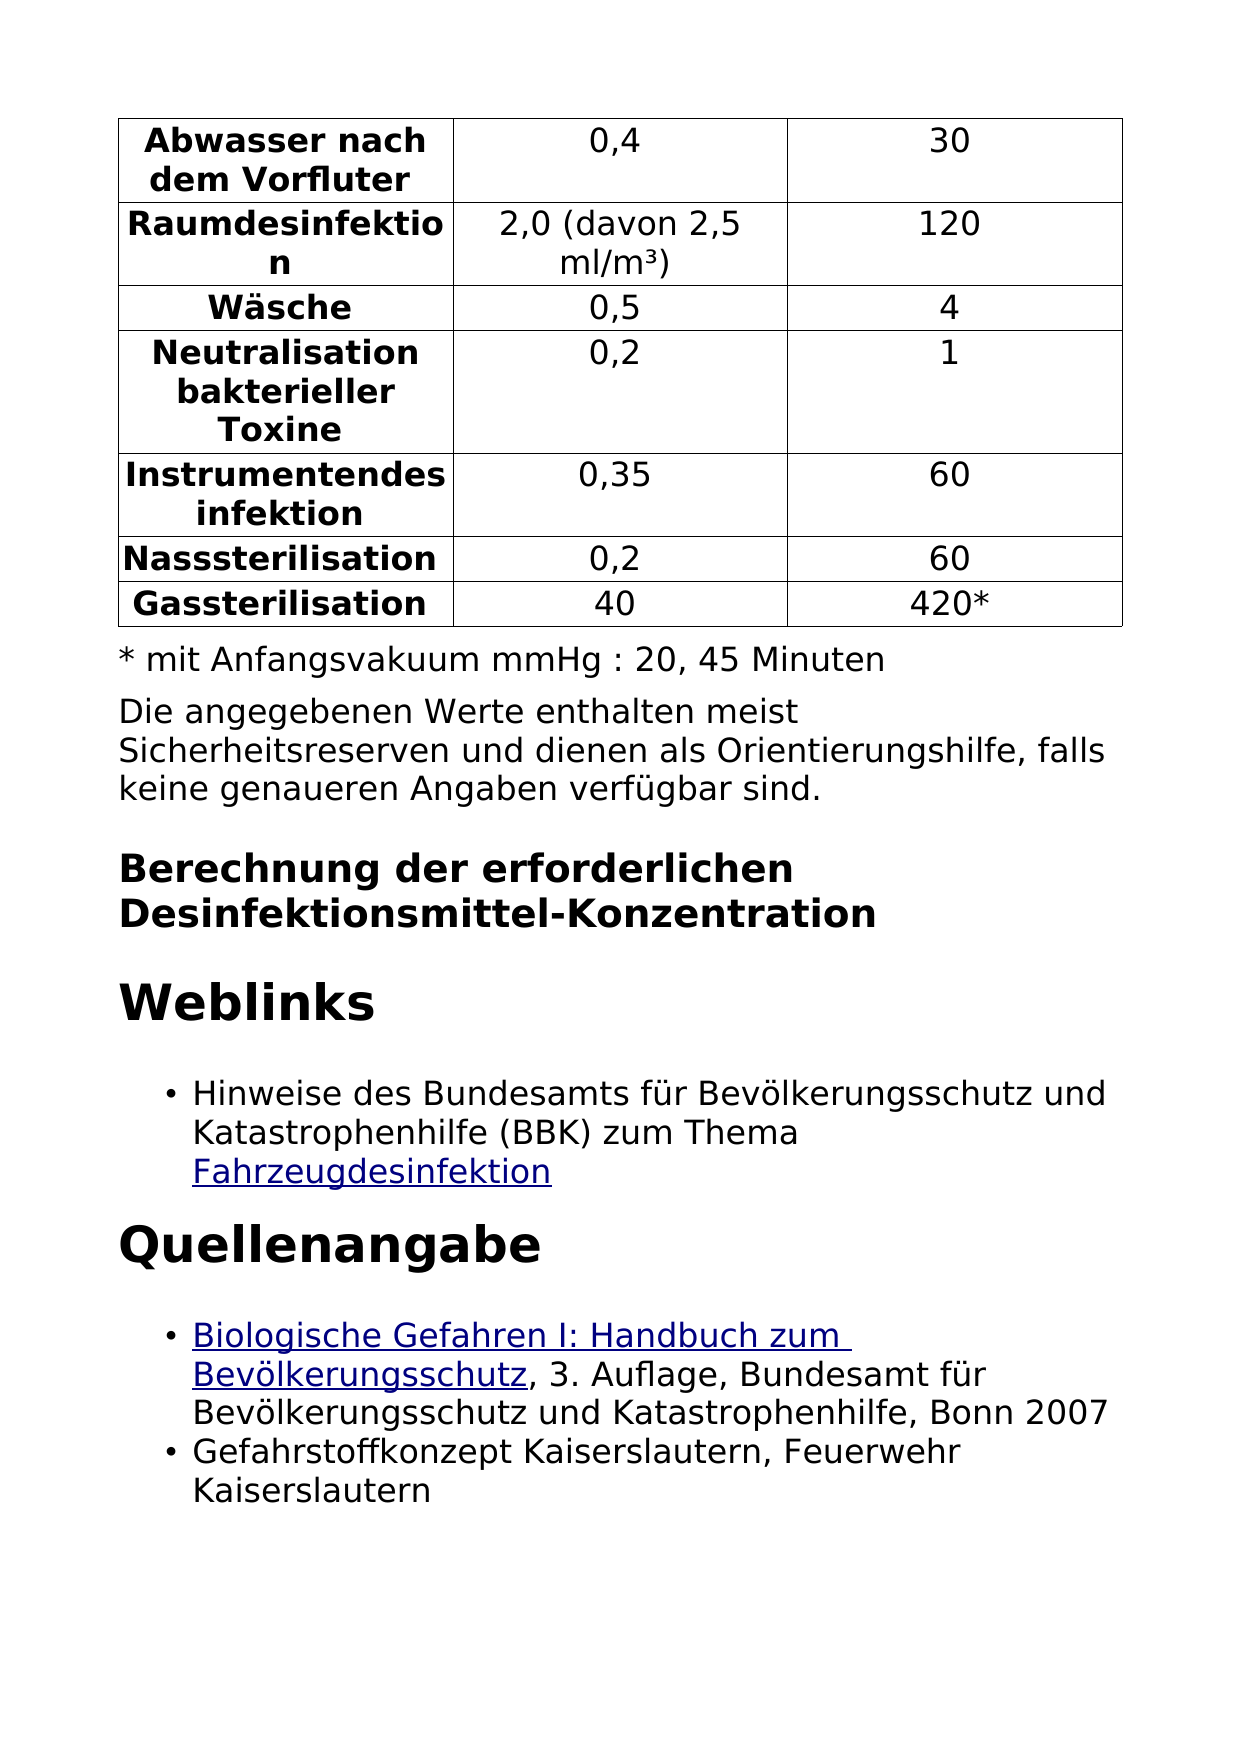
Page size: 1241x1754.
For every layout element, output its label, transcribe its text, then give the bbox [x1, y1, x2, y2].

table_cell 30 [788, 119, 1122, 202]
table_cell 2,0 (davon 2,5 ml/m³) [454, 203, 787, 285]
table_cell Neutralisation bakterieller Toxine [119, 331, 453, 453]
table_cell Gassterilisation [119, 582, 453, 626]
table_cell Wäsche [119, 286, 453, 330]
table_cell 0,4 [454, 119, 787, 202]
subtitle Berechnung der erforderlichen Desinfektionsmittel-Konzentration [118, 846, 1122, 937]
table_cell Nasssterilisation [119, 537, 453, 581]
text Die angegebenen Werte enthalten meist Sicherheitsreserven und dienen als Orientierungshilfe, falls keine genaueren Angaben verfügbar sind. [118, 692, 1122, 809]
table_cell 4 [788, 286, 1122, 330]
subtitle Quellenangabe [118, 1216, 1122, 1274]
subtitle Weblinks [118, 974, 1122, 1032]
text * mit Anfangsvakuum mmHg : 20, 45 Minuten [118, 641, 1122, 680]
table_cell 0,2 [454, 537, 787, 581]
table_cell 420* [788, 582, 1122, 626]
table_cell 0,35 [454, 454, 787, 536]
table_cell Abwasser nach dem Vorfluter [119, 119, 453, 202]
table_cell Raumdesinfektion [119, 203, 453, 285]
table_cell 120 [788, 203, 1122, 285]
table_cell 0,5 [454, 286, 787, 330]
table_cell Instrumentendesinfektion [119, 454, 453, 536]
list Gefahrstoffkonzept Kaiserslautern, Feuerwehr Kaiserslautern [177, 1433, 1122, 1510]
table_cell 40 [454, 582, 787, 626]
list Hinweise des Bundesamts für Bevölkerungsschutz und Katastrophenhilfe (BBK) zum Thema Fahrzeugdesinfektion [177, 1074, 1122, 1191]
table_cell 60 [788, 454, 1122, 536]
list Biologische Gefahren I: Handbuch zum Bevölkerungsschutz, 3. Auflage, Bundesamt für Bevölkerungsschutz und Katastrophenhilfe, Bonn 2007 [177, 1316, 1122, 1433]
table_cell 1 [788, 331, 1122, 453]
table_cell 60 [788, 537, 1122, 581]
table_cell 0,2 [454, 331, 787, 453]
